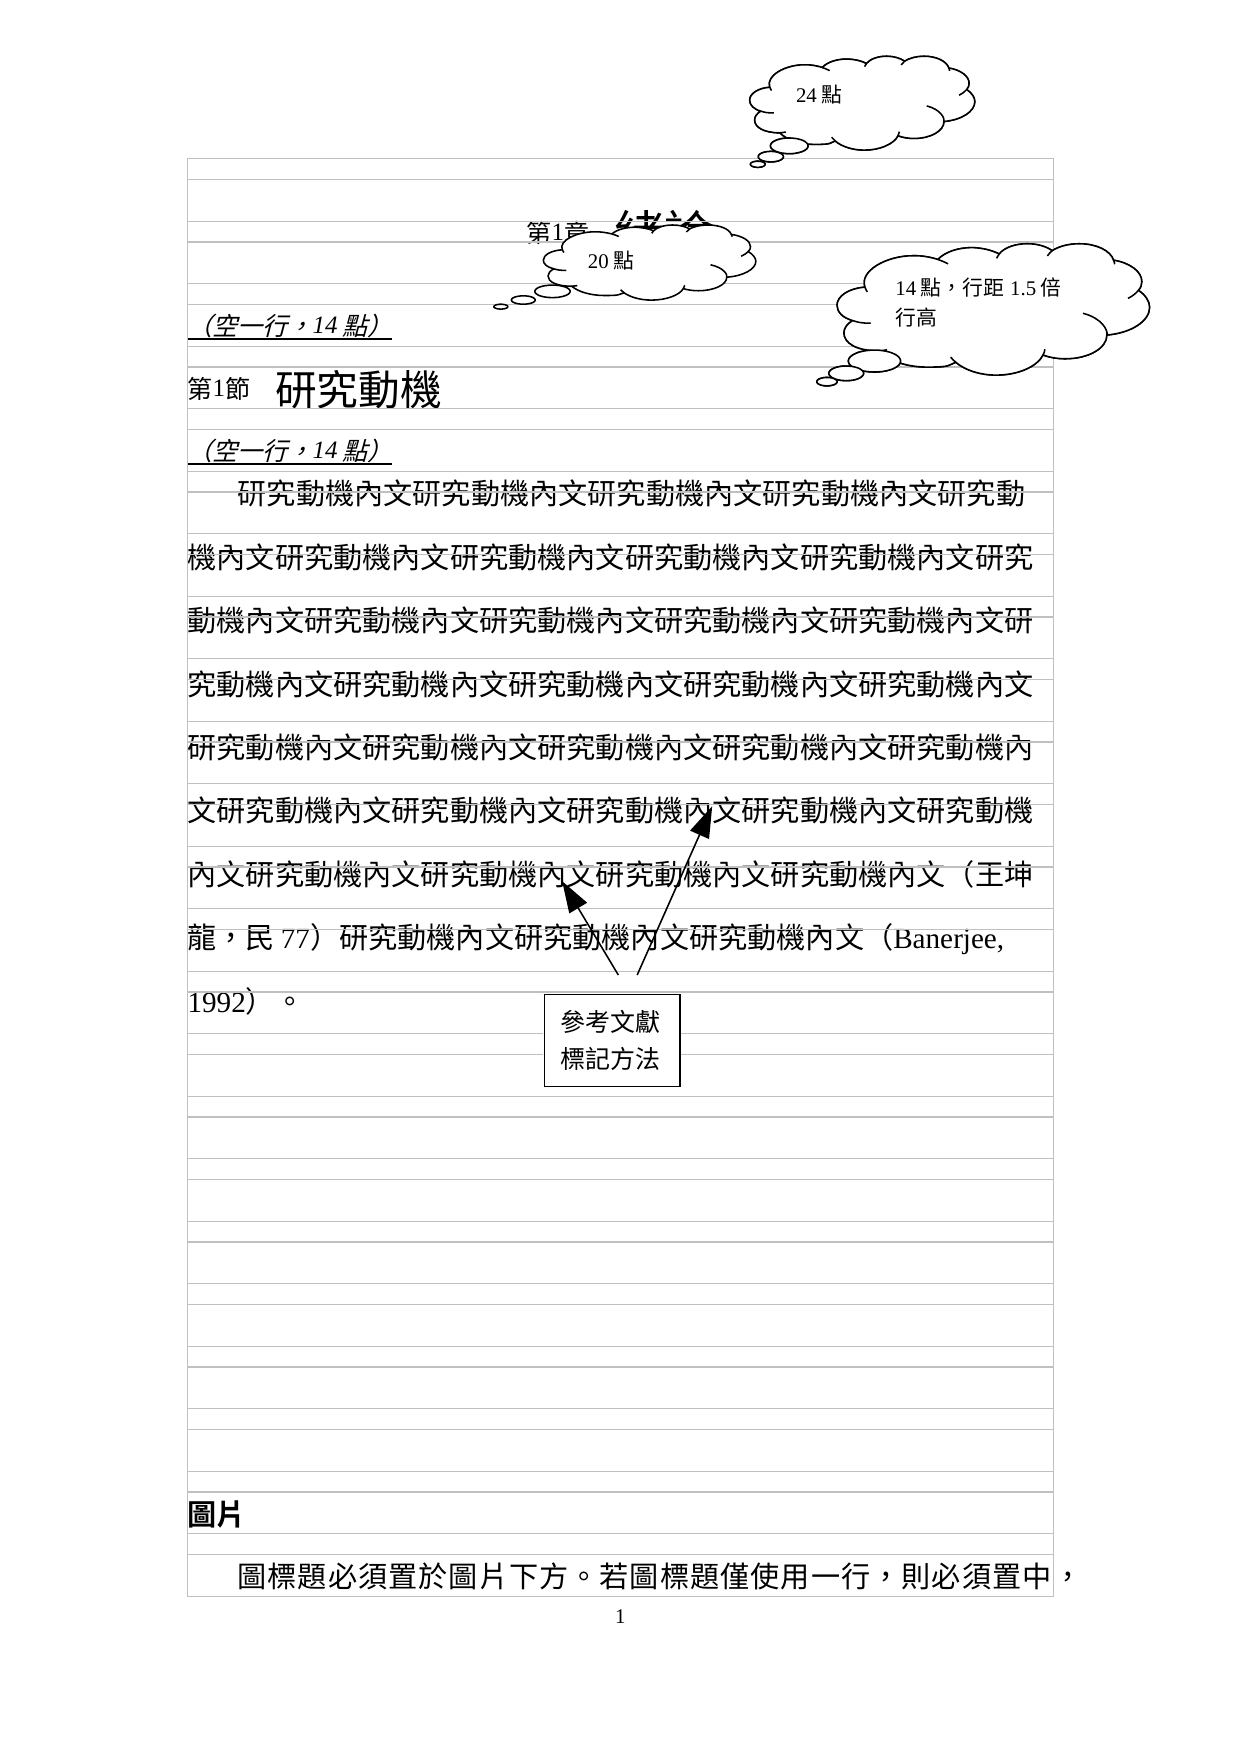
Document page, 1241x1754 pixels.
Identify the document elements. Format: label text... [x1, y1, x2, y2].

text [188, 409, 1053, 429]
text 研究動機內文研究動機內文研究動機內文研究動機內文研究動機內文研究動機內文研究動機內文研究動機內文研究動機內文研究動機內文研究動機內文研究動機內文研究動機內文研究動機內文研究動機內文研究動機內文研究動機內文研究動機內文研究動機內文研究動機內文研究動機內文研究動機內文研究動機內文研究動機內文研究動機內文研究動機內文研究動機內文研究動機內文研究動機內文研究動機內文研究動機內文研究動機內文研究動機內文（王坤龍，民77）研究動機內文研究動機內文研究動機內文（Banerjee, 1992）。 [188, 930, 614, 971]
text 研究動機內文研究動機內文研究動機內文研究動機內文研究動機內文研究動機內文研究動機內文研究動機內文研究動機內文研究動機內文研究動機內文研究動機內文研究動機內文研究動機內文研究動機內文研究動機內文研究動機內文研究動機內文研究動機內文研究動機內文研究動機內文研究動機內文研究動機內文研究動機內文研究動機內文研究動機內文研究動機內文研究動機內文研究動機內文研究動機內文研究動機內文研究動機內文研究動機內文（王坤龍，民77）研究動機內文研究動機內文研究動機內文（Banerjee, 1992）。 [681, 993, 1053, 1021]
list [188, 347, 860, 366]
text 研究動機內文研究動機內文研究動機內文研究動機內文研究動機內文研究動機內文研究動機內文研究動機內文研究動機內文研究動機內文研究動機內文研究動機內文研究動機內文研究動機內文研究動機內文研究動機內文研究動機內文研究動機內文研究動機內文研究動機內文研究動機內文研究動機內文研究動機內文研究動機內文研究動機內文研究動機內文研究動機內文研究動機內文研究動機內文研究動機內文研究動機內文研究動機內文研究動機內文（王坤龍，民77）研究動機內文研究動機內文研究動機內文（Banerjee, 1992）。 [188, 868, 567, 908]
text 圖片 [188, 1493, 1053, 1533]
text 研究動機內文研究動機內文研究動機內文研究動機內文研究動機內文研究動機內文研究動機內文研究動機內文研究動機內文研究動機內文研究動機內文研究動機內文研究動機內文研究動機內文研究動機內文研究動機內文研究動機內文研究動機內文研究動機內文研究動機內文研究動機內文研究動機內文研究動機內文研究動機內文研究動機內文研究動機內文研究動機內文研究動機內文研究動機內文研究動機內文研究動機內文研究動機內文研究動機內文（王坤龍，民77）研究動機內文研究動機內文研究動機內文（Banerjee, 1992）。 [188, 805, 703, 846]
text 研究動機內文研究動機內文研究動機內文研究動機內文研究動機內文研究動機內文研究動機內文研究動機內文研究動機內文研究動機內文研究動機內文研究動機內文研究動機內文研究動機內文研究動機內文研究動機內文研究動機內文研究動機內文研究動機內文研究動機內文研究動機內文研究動機內文研究動機內文研究動機內文研究動機內文研究動機內文研究動機內文研究動機內文研究動機內文研究動機內文研究動機內文研究動機內文研究動機內文（王坤龍，民77）研究動機內文研究動機內文研究動機內文（Banerjee, 1992）。 [696, 805, 1053, 846]
list 緒論 [188, 243, 561, 283]
text 研究動機內文研究動機內文研究動機內文研究動機內文研究動機內文研究動機內文研究動機內文研究動機內文研究動機內文研究動機內文研究動機內文研究動機內文研究動機內文研究動機內文研究動機內文研究動機內文研究動機內文研究動機內文研究動機內文研究動機內文研究動機內文研究動機內文研究動機內文研究動機內文研究動機內文研究動機內文研究動機內文研究動機內文研究動機內文研究動機內文研究動機內文研究動機內文研究動機內文（王坤龍，民77）研究動機內文研究動機內文研究動機內文（Banerjee, 1992）。 [641, 930, 1053, 971]
text （空一行，14點） [188, 430, 1053, 471]
list 緒論 [654, 222, 684, 226]
text 研究動機內文研究動機內文研究動機內文研究動機內文研究動機內文研究動機內文研究動機內文研究動機內文研究動機內文研究動機內文研究動機內文研究動機內文研究動機內文研究動機內文研究動機內文研究動機內文研究動機內文研究動機內文研究動機內文研究動機內文研究動機內文研究動機內文研究動機內文研究動機內文研究動機內文研究動機內文研究動機內文研究動機內文研究動機內文研究動機內文研究動機內文研究動機內文研究動機內文（王坤龍，民77）研究動機內文研究動機內文研究動機內文（Banerjee, 1992）。 [188, 472, 1053, 491]
text 研究動機內文研究動機內文研究動機內文研究動機內文研究動機內文研究動機內文研究動機內文研究動機內文研究動機內文研究動機內文研究動機內文研究動機內文研究動機內文研究動機內文研究動機內文研究動機內文研究動機內文研究動機內文研究動機內文研究動機內文研究動機內文研究動機內文研究動機內文研究動機內文研究動機內文研究動機內文研究動機內文研究動機內文研究動機內文研究動機內文研究動機內文研究動機內文研究動機內文（王坤龍，民77）研究動機內文研究動機內文研究動機內文（Banerjee, 1992）。 [188, 909, 586, 929]
text 研究動機內文研究動機內文研究動機內文研究動機內文研究動機內文研究動機內文研究動機內文研究動機內文研究動機內文研究動機內文研究動機內文研究動機內文研究動機內文研究動機內文研究動機內文研究動機內文研究動機內文研究動機內文研究動機內文研究動機內文研究動機內文研究動機內文研究動機內文研究動機內文研究動機內文研究動機內文研究動機內文研究動機內文研究動機內文研究動機內文研究動機內文研究動機內文研究動機內文（王坤龍，民77）研究動機內文研究動機內文研究動機內文（Banerjee, 1992）。 [689, 847, 1053, 866]
text 研究動機內文研究動機內文研究動機內文研究動機內文研究動機內文研究動機內文研究動機內文研究動機內文研究動機內文研究動機內文研究動機內文研究動機內文研究動機內文研究動機內文研究動機內文研究動機內文研究動機內文研究動機內文研究動機內文研究動機內文研究動機內文研究動機內文研究動機內文研究動機內文研究動機內文研究動機內文研究動機內文研究動機內文研究動機內文研究動機內文研究動機內文研究動機內文研究動機內文（王坤龍，民77）研究動機內文研究動機內文研究動機內文（Banerjee, 1992）。 [188, 597, 1053, 616]
text 研究動機內文研究動機內文研究動機內文研究動機內文研究動機內文研究動機內文研究動機內文研究動機內文研究動機內文研究動機內文研究動機內文研究動機內文研究動機內文研究動機內文研究動機內文研究動機內文研究動機內文研究動機內文研究動機內文研究動機內文研究動機內文研究動機內文研究動機內文研究動機內文研究動機內文研究動機內文研究動機內文研究動機內文研究動機內文研究動機內文研究動機內文研究動機內文研究動機內文（王坤龍，民77）研究動機內文研究動機內文研究動機內文（Banerjee, 1992）。 [188, 680, 1053, 721]
list 緒論 [726, 243, 1016, 283]
text 研究動機內文研究動機內文研究動機內文研究動機內文研究動機內文研究動機內文研究動機內文研究動機內文研究動機內文研究動機內文研究動機內文研究動機內文研究動機內文研究動機內文研究動機內文研究動機內文研究動機內文研究動機內文研究動機內文研究動機內文研究動機內文研究動機內文研究動機內文研究動機內文研究動機內文研究動機內文研究動機內文研究動機內文研究動機內文研究動機內文研究動機內文研究動機內文研究動機內文（王坤龍，民77）研究動機內文研究動機內文研究動機內文（Banerjee, 1992）。 [188, 618, 1053, 658]
text 研究動機內文研究動機內文研究動機內文研究動機內文研究動機內文研究動機內文研究動機內文研究動機內文研究動機內文研究動機內文研究動機內文研究動機內文研究動機內文研究動機內文研究動機內文研究動機內文研究動機內文研究動機內文研究動機內文研究動機內文研究動機內文研究動機內文研究動機內文研究動機內文研究動機內文研究動機內文研究動機內文研究動機內文研究動機內文研究動機內文研究動機內文研究動機內文研究動機內文（王坤龍，民77）研究動機內文研究動機內文研究動機內文（Banerjee, 1992）。 [669, 868, 1053, 908]
text 研究動機內文研究動機內文研究動機內文研究動機內文研究動機內文研究動機內文研究動機內文研究動機內文研究動機內文研究動機內文研究動機內文研究動機內文研究動機內文研究動機內文研究動機內文研究動機內文研究動機內文研究動機內文研究動機內文研究動機內文研究動機內文研究動機內文研究動機內文研究動機內文研究動機內文研究動機內文研究動機內文研究動機內文研究動機內文研究動機內文研究動機內文研究動機內文研究動機內文（王坤龍，民77）研究動機內文研究動機內文研究動機內文（Banerjee, 1992）。 [659, 909, 1053, 929]
text 研究動機內文研究動機內文研究動機內文研究動機內文研究動機內文研究動機內文研究動機內文研究動機內文研究動機內文研究動機內文研究動機內文研究動機內文研究動機內文研究動機內文研究動機內文研究動機內文研究動機內文研究動機內文研究動機內文研究動機內文研究動機內文研究動機內文研究動機內文研究動機內文研究動機內文研究動機內文研究動機內文研究動機內文研究動機內文研究動機內文研究動機內文研究動機內文研究動機內文（王坤龍，民77）研究動機內文研究動機內文研究動機內文（Banerjee, 1992）。 [188, 993, 680, 1021]
text [188, 284, 863, 304]
text （空一行，14點） [188, 305, 850, 346]
text [188, 1472, 1053, 1491]
list 緒論 [1038, 243, 1053, 249]
text 圖標題必須置於圖片下方。若圖標題僅使用一行，則必須置中，否則應靠左對齊。 [188, 1534, 1053, 1554]
text 研究動機內文研究動機內文研究動機內文研究動機內文研究動機內文研究動機內文研究動機內文研究動機內文研究動機內文研究動機內文研究動機內文研究動機內文研究動機內文研究動機內文研究動機內文研究動機內文研究動機內文研究動機內文研究動機內文研究動機內文研究動機內文研究動機內文研究動機內文研究動機內文研究動機內文研究動機內文研究動機內文研究動機內文研究動機內文研究動機內文研究動機內文研究動機內文研究動機內文（王坤龍，民77）研究動機內文研究動機內文研究動機內文（Banerjee, 1992）。 [188, 743, 1053, 783]
text 研究動機內文研究動機內文研究動機內文研究動機內文研究動機內文研究動機內文研究動機內文研究動機內文研究動機內文研究動機內文研究動機內文研究動機內文研究動機內文研究動機內文研究動機內文研究動機內文研究動機內文研究動機內文研究動機內文研究動機內文研究動機內文研究動機內文研究動機內文研究動機內文研究動機內文研究動機內文研究動機內文研究動機內文研究動機內文研究動機內文研究動機內文研究動機內文研究動機內文（王坤龍，民77）研究動機內文研究動機內文研究動機內文（Banerjee, 1992）。 [188, 555, 1053, 596]
list 緒論 [188, 159, 1053, 179]
list 緒論 [708, 222, 1053, 241]
text 研究動機內文研究動機內文研究動機內文研究動機內文研究動機內文研究動機內文研究動機內文研究動機內文研究動機內文研究動機內文研究動機內文研究動機內文研究動機內文研究動機內文研究動機內文研究動機內文研究動機內文研究動機內文研究動機內文研究動機內文研究動機內文研究動機內文研究動機內文研究動機內文研究動機內文研究動機內文研究動機內文研究動機內文研究動機內文研究動機內文研究動機內文研究動機內文研究動機內文（王坤龍，民77）研究動機內文研究動機內文研究動機內文（Banerjee, 1992）。 [188, 784, 1053, 804]
text 參考文獻標記方法 [560, 1003, 664, 1075]
text 研究動機內文研究動機內文研究動機內文研究動機內文研究動機內文研究動機內文研究動機內文研究動機內文研究動機內文研究動機內文研究動機內文研究動機內文研究動機內文研究動機內文研究動機內文研究動機內文研究動機內文研究動機內文研究動機內文研究動機內文研究動機內文研究動機內文研究動機內文研究動機內文研究動機內文研究動機內文研究動機內文研究動機內文研究動機內文研究動機內文研究動機內文研究動機內文研究動機內文（王坤龍，民77）研究動機內文研究動機內文研究動機內文（Banerjee, 1992）。 [188, 659, 1053, 679]
list [1035, 357, 1053, 366]
list 緒論 [188, 222, 619, 241]
text 研究動機內文研究動機內文研究動機內文研究動機內文研究動機內文研究動機內文研究動機內文研究動機內文研究動機內文研究動機內文研究動機內文研究動機內文研究動機內文研究動機內文研究動機內文研究動機內文研究動機內文研究動機內文研究動機內文研究動機內文研究動機內文研究動機內文研究動機內文研究動機內文研究動機內文研究動機內文研究動機內文研究動機內文研究動機內文研究動機內文研究動機內文研究動機內文研究動機內文（王坤龍，民77）研究動機內文研究動機內文研究動機內文（Banerjee, 1992）。 [188, 722, 1053, 741]
text 圖標題必須置於圖片下方。若圖標題僅使用一行，則必須置中，否則應靠左對齊。 [188, 1555, 1053, 1596]
list 緒論 [629, 222, 644, 226]
list 研究動機 [188, 368, 1053, 408]
text 研究動機內文研究動機內文研究動機內文研究動機內文研究動機內文研究動機內文研究動機內文研究動機內文研究動機內文研究動機內文研究動機內文研究動機內文研究動機內文研究動機內文研究動機內文研究動機內文研究動機內文研究動機內文研究動機內文研究動機內文研究動機內文研究動機內文研究動機內文研究動機內文研究動機內文研究動機內文研究動機內文研究動機內文研究動機內文研究動機內文研究動機內文研究動機內文研究動機內文（王坤龍，民77）研究動機內文研究動機內文研究動機內文（Banerjee, 1992）。 [188, 534, 1053, 554]
text 研究動機內文研究動機內文研究動機內文研究動機內文研究動機內文研究動機內文研究動機內文研究動機內文研究動機內文研究動機內文研究動機內文研究動機內文研究動機內文研究動機內文研究動機內文研究動機內文研究動機內文研究動機內文研究動機內文研究動機內文研究動機內文研究動機內文研究動機內文研究動機內文研究動機內文研究動機內文研究動機內文研究動機內文研究動機內文研究動機內文研究動機內文研究動機內文研究動機內文（王坤龍，民77）研究動機內文研究動機內文研究動機內文（Banerjee, 1992）。 [188, 493, 1053, 533]
list 緒論 [188, 180, 1053, 221]
text 研究動機內文研究動機內文研究動機內文研究動機內文研究動機內文研究動機內文研究動機內文研究動機內文研究動機內文研究動機內文研究動機內文研究動機內文研究動機內文研究動機內文研究動機內文研究動機內文研究動機內文研究動機內文研究動機內文研究動機內文研究動機內文研究動機內文研究動機內文研究動機內文研究動機內文研究動機內文研究動機內文研究動機內文研究動機內文研究動機內文研究動機內文研究動機內文研究動機內文（王坤龍，民77）研究動機內文研究動機內文研究動機內文（Banerjee, 1992）。 [188, 847, 692, 866]
text 研究動機內文研究動機內文研究動機內文研究動機內文研究動機內文研究動機內文研究動機內文研究動機內文研究動機內文研究動機內文研究動機內文研究動機內文研究動機內文研究動機內文研究動機內文研究動機內文研究動機內文研究動機內文研究動機內文研究動機內文研究動機內文研究動機內文研究動機內文研究動機內文研究動機內文研究動機內文研究動機內文研究動機內文研究動機內文研究動機內文研究動機內文研究動機內文研究動機內文（王坤龍，民77）研究動機內文研究動機內文研究動機內文（Banerjee, 1992）。 [188, 972, 1053, 991]
